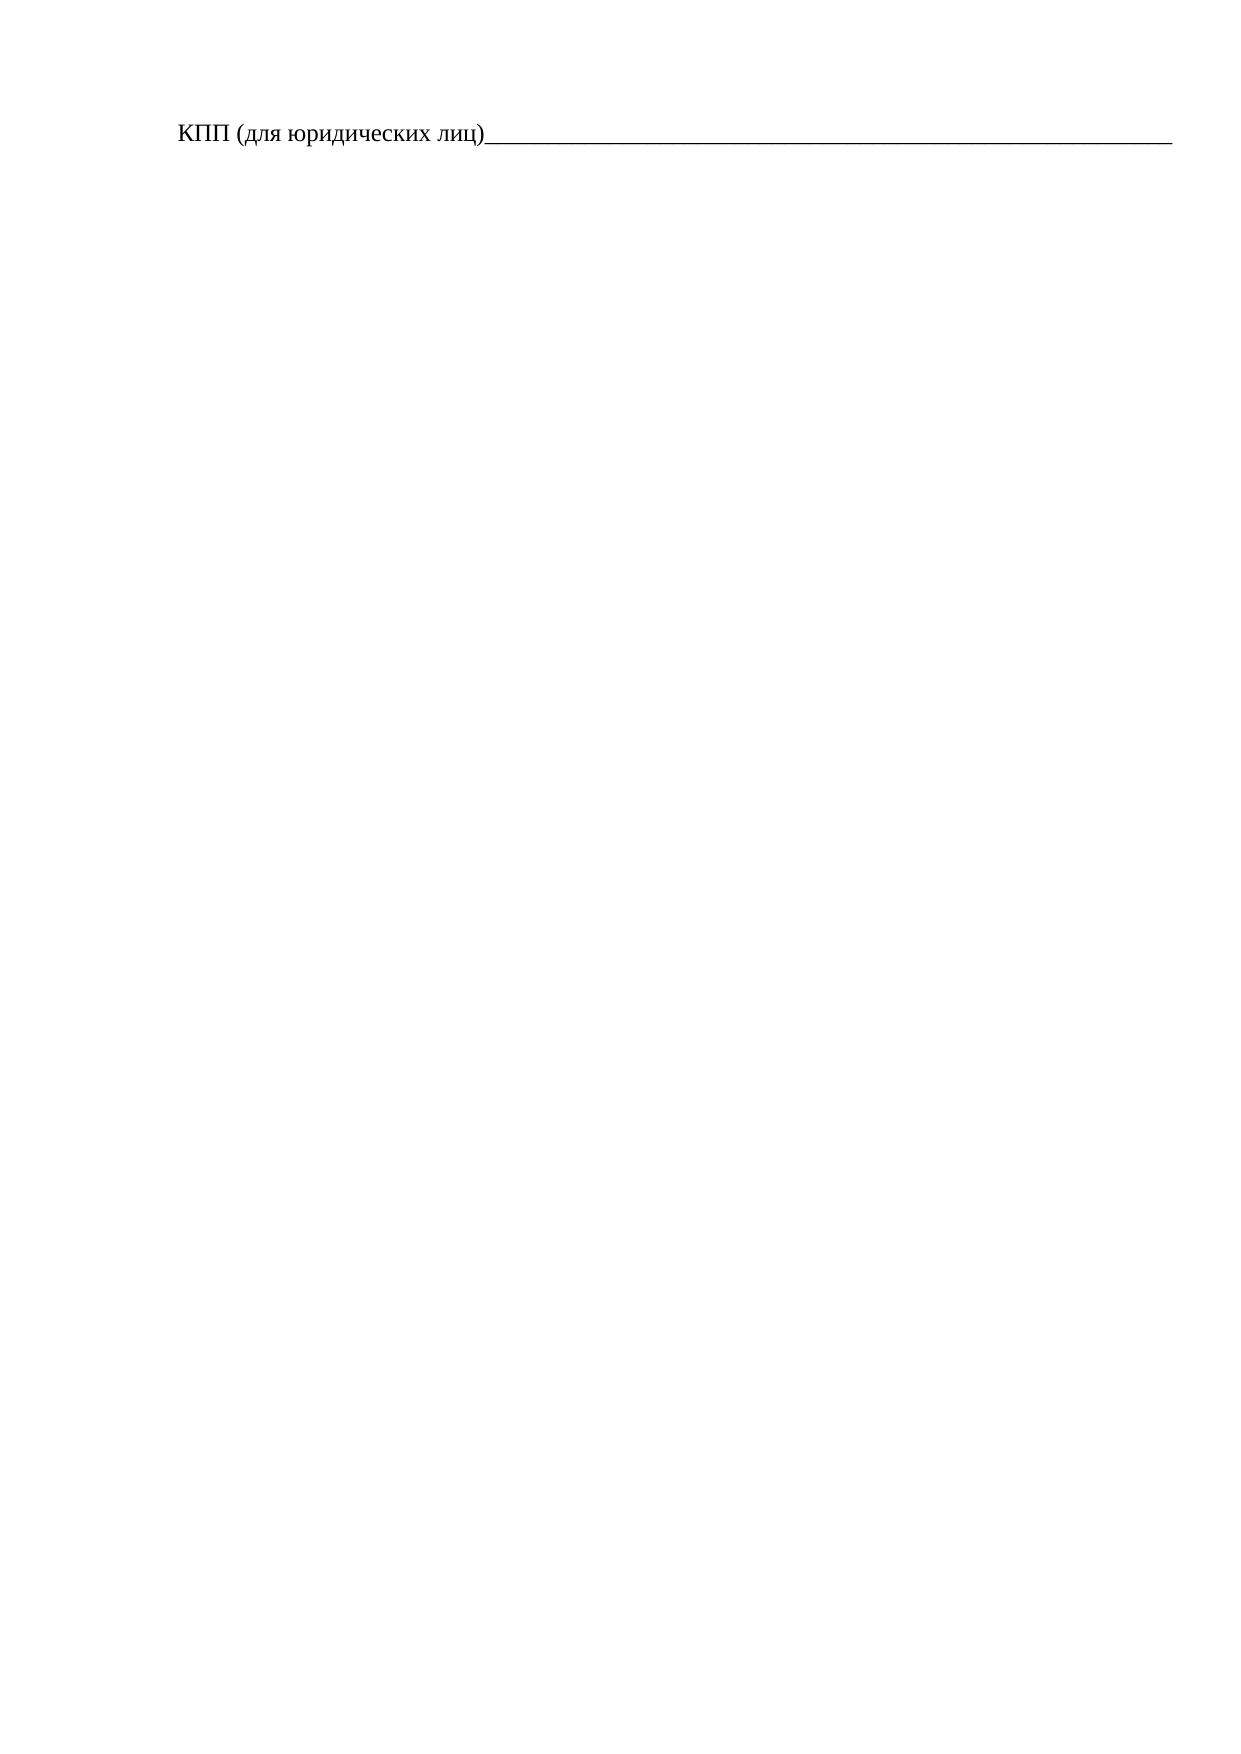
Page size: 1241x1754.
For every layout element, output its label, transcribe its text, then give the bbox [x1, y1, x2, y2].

text КПП (для юридических лиц)_______________________________________________________ [177, 118, 1181, 147]
